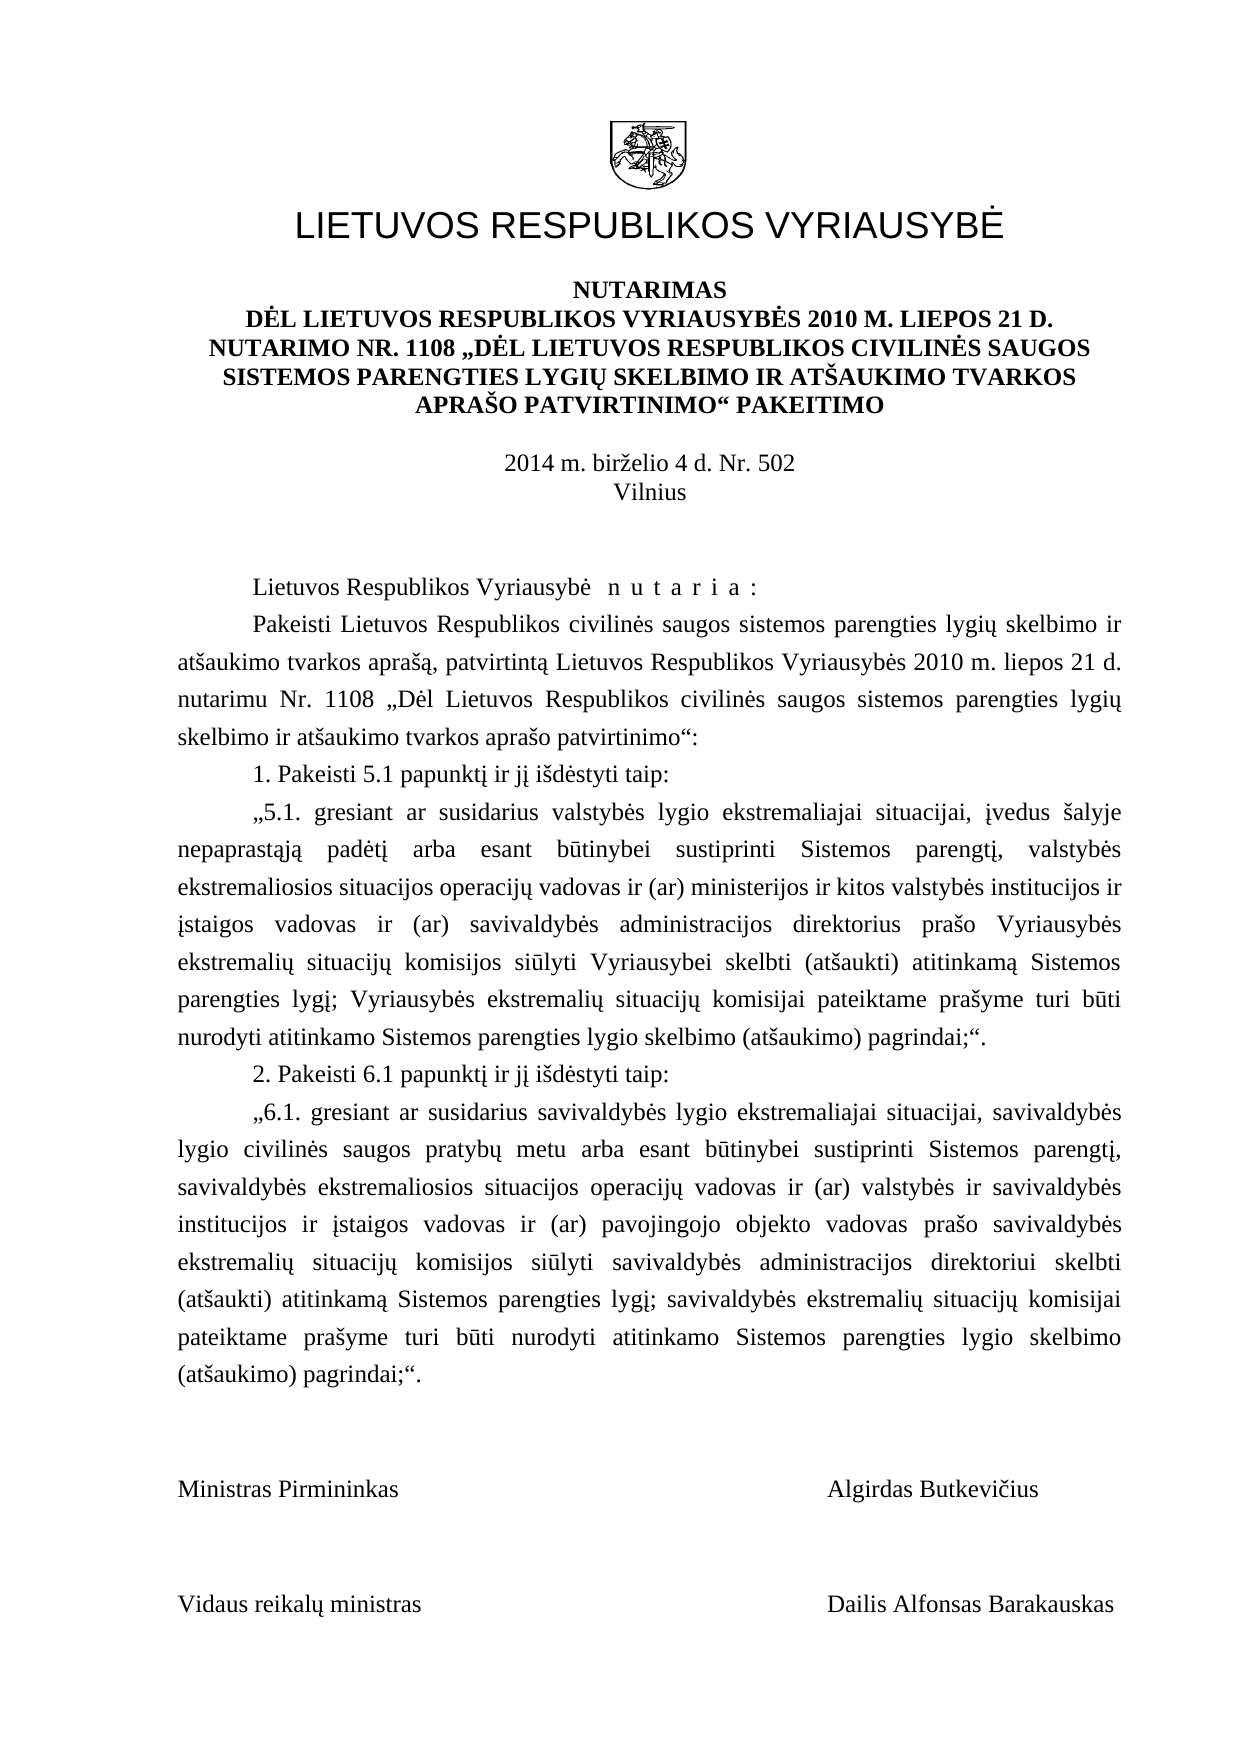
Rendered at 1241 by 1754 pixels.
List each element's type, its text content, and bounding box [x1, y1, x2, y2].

text Ministras Pirmininkas Algirdas Butkevičius [177, 1474, 1122, 1503]
text Pakeisti Lietuvos Respublikos civilinės saugos sistemos parengties lygių skelbimo ir atšaukimo tvarkos aprašą, patvirtintą Lietuvos Respublikos Vyriausybės 2010 m. liepos 21 d. nutarimu Nr. 1108 „Dėl Lietuvos Respublikos civilinės saugos sistemos parengties lygių skelbimo ir atšaukimo tvarkos aprašo patvirtinimo“: [177, 600, 1122, 750]
text Lietuvos Respublikos Vyriausybė [177, 203, 1122, 247]
text „5.1. gresiant ar susidarius valstybės lygio ekstremaliajai situacijai, įvedus šalyje nepaprastąją padėtį arba esant būtinybei sustiprinti Sistemos parengtį, valstybės ekstremaliosios situacijos operacijų vadovas ir (ar) ministerijos ir kitos valstybės institucijos ir įstaigos vadovas ir (ar) savivaldybės administracijos direktorius prašo Vyriausybės ekstremalių situacijų komisijos siūlyti Vyriausybei skelbti (atšaukti) atitinkamą Sistemos parengties lygį; Vyriausybės ekstremalių situacijų komisijai pateiktame prašyme turi būti nurodyti atitinkamo Sistemos parengties lygio skelbimo (atšaukimo) pagrindai;“. [177, 788, 1122, 1050]
text 2014 m. birželio 4 d. Nr. 502 Vilnius [177, 448, 1122, 505]
text Vidaus reikalų ministras Dailis Alfonsas Barakauskas [177, 1589, 1122, 1618]
text „6.1. gresiant ar susidarius savivaldybės lygio ekstremaliajai situacijai, savivaldybės lygio civilinės saugos pratybų metu arba esant būtinybei sustiprinti Sistemos parengtį, savivaldybės ekstremaliosios situacijos operacijų vadovas ir (ar) valstybės ir savivaldybės institucijos ir įstaigos vadovas ir (ar) pavojingojo objekto vadovas prašo savivaldybės ekstremalių situacijų komisijos siūlyti savivaldybės administracijos direktoriui skelbti (atšaukti) atitinkamą Sistemos parengties lygį; savivaldybės ekstremalių situacijų komisijai pateiktame prašyme turi būti nurodyti atitinkamo Sistemos parengties lygio skelbimo (atšaukimo) pagrindai;“. [177, 1088, 1122, 1388]
text nutarimas [177, 275, 1122, 304]
text 2. Pakeisti 6.1 papunktį ir jį išdėstyti taip: [177, 1050, 1122, 1088]
text Lietuvos Respublikos Vyriausybė nutaria: [177, 563, 1122, 600]
text DĖL LIETUVOS RESPUBLIKOS VYRIAUSYBĖS 2010 M. LIEPOS 21 D. NUTARIMO NR. 1108 „DĖL LIETUVOS RESPUBLIKOS CIVILINĖS SAUGOS SISTEMOS PARENGTIES LYGIŲ SKELBIMO IR ATŠAUKIMO TVARKOS APRAŠO PATVIRTINIMO“ PAKEITIMO [177, 304, 1122, 419]
text 1. Pakeisti 5.1 papunktį ir jį išdėstyti taip: [177, 750, 1122, 788]
